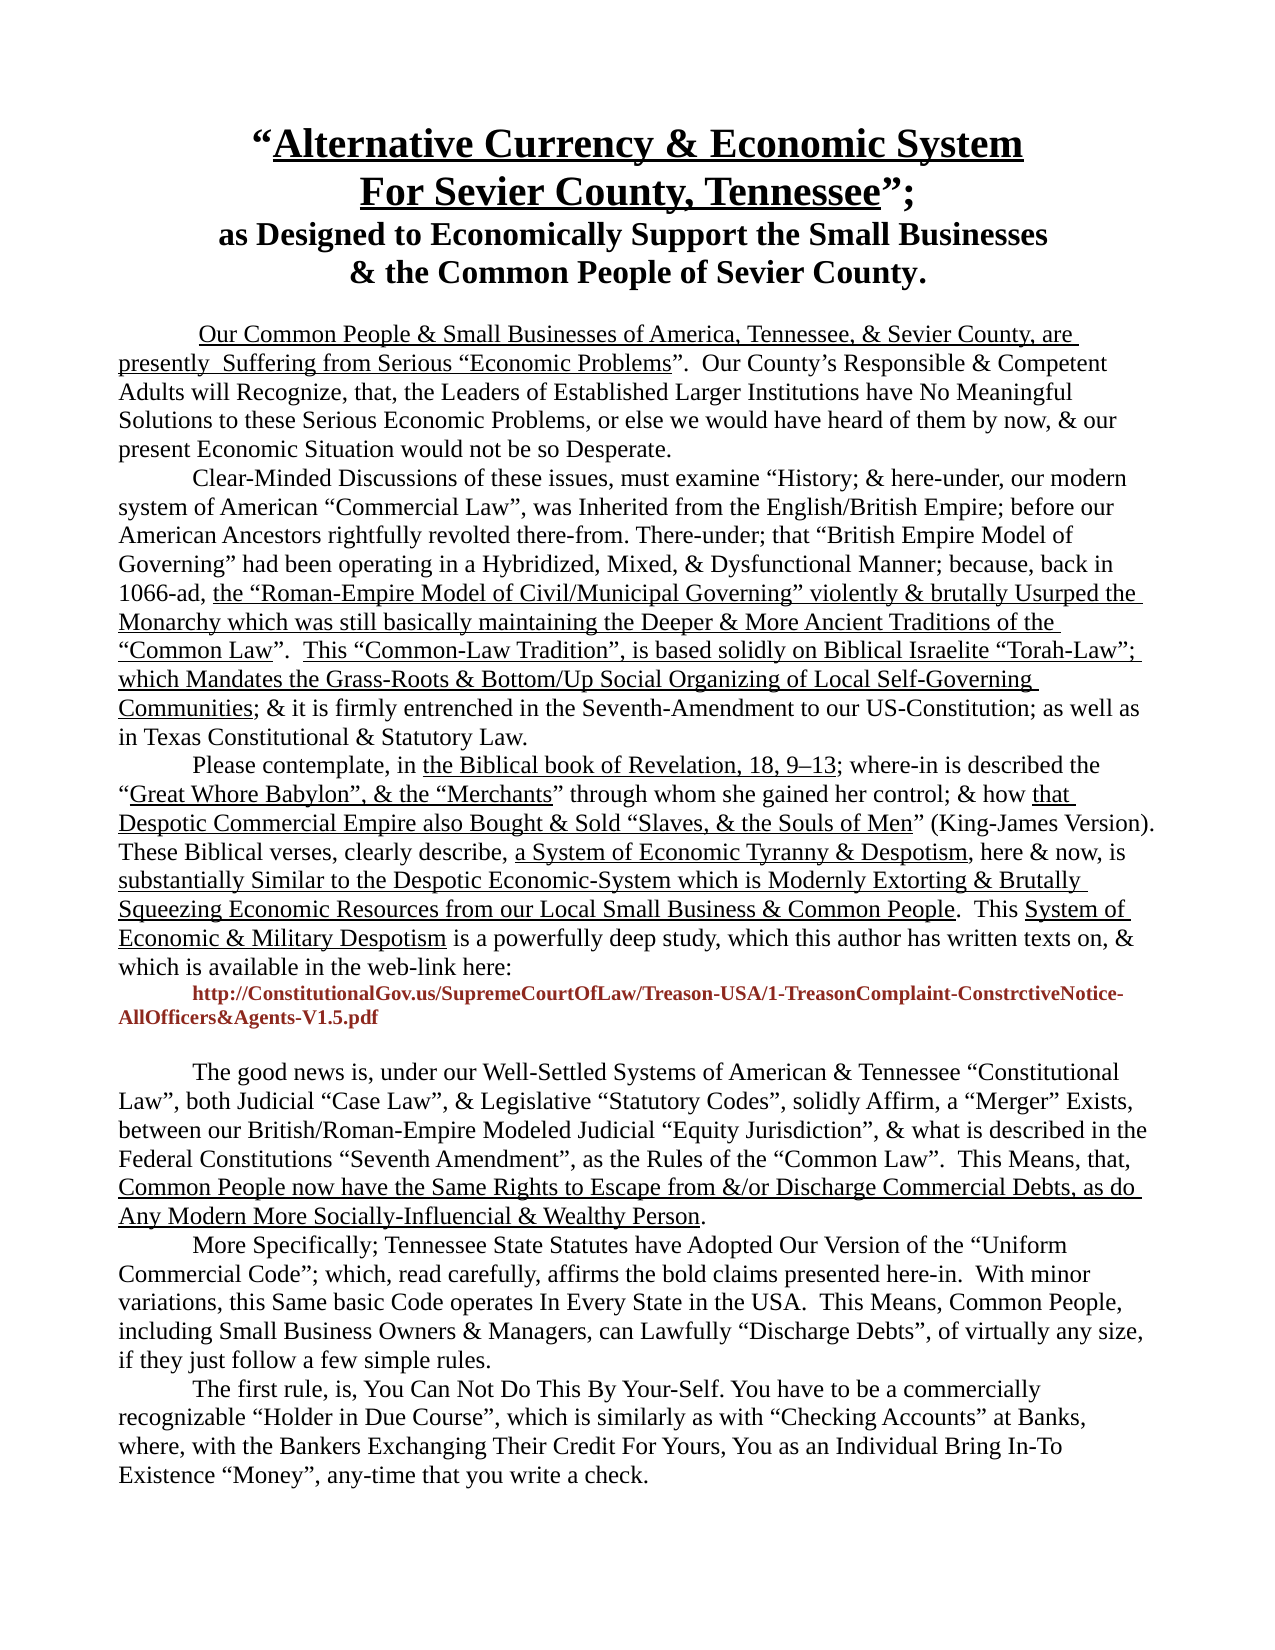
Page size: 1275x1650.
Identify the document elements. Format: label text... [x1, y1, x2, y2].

text http://ConstitutionalGov.us/SupremeCourtOfLaw/Treason-USA/1-TreasonComplaint-ConstrctiveNotice-AllOfficers&Agents-V1.5.pdf [118, 981, 1157, 1029]
text as Designed to Economically Support the Small Businesses & the Common People of Sevier County. [118, 214, 1157, 291]
text Please contemplate, in the Biblical book of Revelation, 18, 9–13; where-in is described the “Great Whore Babylon”, & the “Merchants” through whom she gained her control; & how that Despotic Commercial Empire also Bought & Sold “Slaves, & the Souls of Men” (King-James Version). [118, 751, 1157, 837]
text The good news is, under our Well-Settled Systems of American & Tennessee “Constitutional Law”, both Judicial “Case Law”, & Legislative “Statutory Codes”, solidly Affirm, a “Merger” Exists, between our British/Roman-Empire Modeled Judicial “Equity Jurisdiction”, & what is described in the Federal Constitutions “Seventh Amendment”, as the Rules of the “Common Law”. This Means, that, Common People now have the Same Rights to Escape from &/or Discharge Commercial Debts, as do Any Modern More Socially-Influencial & Wealthy Person. More Specifically; Tennessee State Statutes have Adopted Our Version of the “Uniform Commercial Code”; which, read carefully, affirms the bold claims presented here-in. With minor variations, this Same basic Code operates In Every State in the USA. This Means, Common People, including Small Business Owners & Managers, can Lawfully “Discharge Debts”, of virtually any size, if they just follow a few simple rules. The first rule, is, You Can Not Do This By Your-Self. You have to be a commercially recognizable “Holder in Due Course”, which is similarly as with “Checking Accounts” at Banks, where, with the Bankers Exchanging Their Credit For Yours, You as an Individual Bring In-To Existence “Money”, any-time that you write a check. [118, 1057, 1157, 1489]
text Our Common People & Small Businesses of America, Tennessee, & Sevier County, are presently Suffering from Serious “Economic Problems”. Our County’s Responsible & Competent Adults will Recognize, that, the Leaders of Established Larger Institutions have No Meaningful Solutions to these Serious Economic Problems, or else we would have heard of them by now, & our present Economic Situation would not be so Desperate. [118, 291, 1157, 463]
text “Alternative Currency & Economic System For Sevier County, Tennessee”; [118, 118, 1157, 214]
text These Biblical verses, clearly describe, a System of Economic Tyranny & Despotism, here & now, is substantially Similar to the Despotic Economic-System which is Modernly Extorting & Brutally Squeezing Economic Resources from our Local Small Business & Common People. This System of Economic & Military Despotism is a powerfully deep study, which this author has written texts on, & which is available in the web-link here: [118, 837, 1157, 981]
text Clear-Minded Discussions of these issues, must examine “History; & here-under, our modern system of American “Commercial Law”, was Inherited from the English/British Empire; before our American Ancestors rightfully revolted there-from. There-under; that “British Empire Model of Governing” had been operating in a Hybridized, Mixed, & Dysfunctional Manner; because, back in 1066-ad, the “Roman-Empire Model of Civil/Municipal Governing” violently & brutally Usurped the Monarchy which was still basically maintaining the Deeper & More Ancient Traditions of the “Common Law”. This “Common-Law Tradition”, is based solidly on Biblical Israelite “Torah-Law”; which Mandates the Grass-Roots & Bottom/Up Social Organizing of Local Self-Governing Communities; & it is firmly entrenched in the Seventh-Amendment to our US-Constitution; as well as in Texas Constitutional & Statutory Law. [118, 463, 1157, 751]
